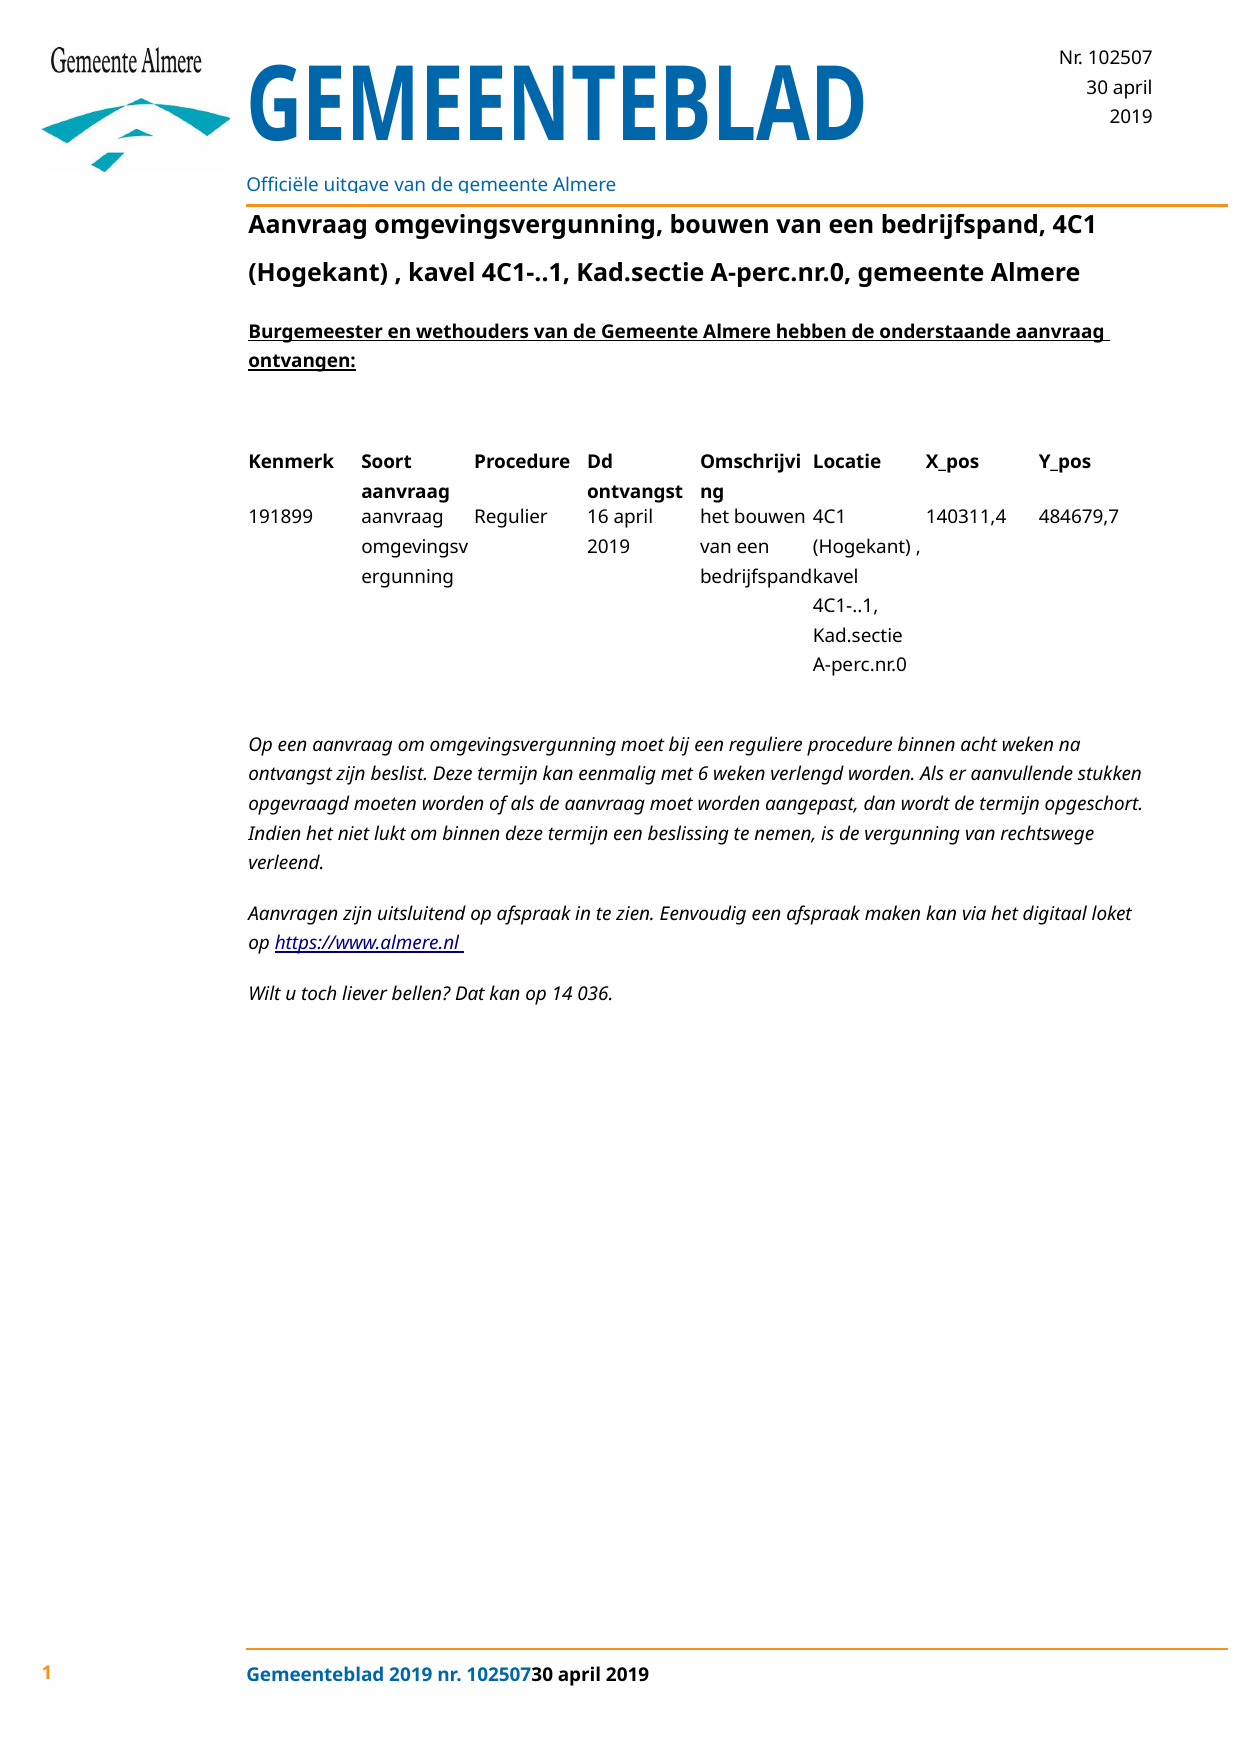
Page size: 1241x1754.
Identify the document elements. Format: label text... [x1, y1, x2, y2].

table_cell 16 april 2019 [587, 504, 700, 677]
table_header Kenmerk [248, 449, 361, 504]
table_cell 140311,4 [926, 504, 1038, 677]
text Op een aanvraag om omgevingsvergunning moet bij een reguliere procedure binnen acht weken na ontvangst zijn beslist. Deze termijn kan eenmalig met 6 weken verlengd worden. Als er aanvullende stukken opgevraagd moeten worden of als de aanvraag moet worden aangepast, dan wordt de termijn opgeschort. Indien het niet lukt om binnen deze termijn een beslissing te nemen, is de vergunning van rechtswege verleend. [248, 731, 1152, 875]
table_header Y_pos [1039, 449, 1152, 504]
text Aanvraag omgevingsvergunning, bouwen van een bedrijfspand, 4C1 (Hogekant) , kavel 4C1-..1, Kad.sectie A-perc.nr.0, gemeente Almere [248, 207, 1152, 288]
table_cell Regulier [474, 504, 587, 677]
text Burgemeester en wethouders van de Gemeente Almere hebben de onderstaande aanvraag ontvangen: [248, 318, 1152, 373]
text Aanvragen zijn uitsluitend op afspraak in te zien. Eenvoudig een afspraak maken kan via het digitaal loket op https://www.almere.nl [248, 900, 1152, 955]
text Wilt u toch liever bellen? Dat kan op 14 036. [248, 980, 1152, 1006]
table_header X_pos [926, 449, 1038, 504]
table_cell 4C1 (Hogekant) , kavel 4C1-..1, Kad.sectie A-perc.nr.0 [813, 504, 926, 677]
table_cell aanvraag omgevingsvergunning [361, 504, 474, 677]
table_header Locatie [813, 449, 926, 504]
table_header Dd ontvangst [587, 449, 700, 504]
table_header Procedure [474, 449, 587, 504]
table_cell het bouwen van een bedrijfspand [700, 504, 813, 677]
table_header Soort aanvraag [361, 449, 474, 504]
table_cell 484679,7 [1039, 504, 1152, 677]
table_header Omschrijving [700, 449, 813, 504]
table_cell 191899 [248, 504, 361, 677]
picture [41, 47, 231, 172]
